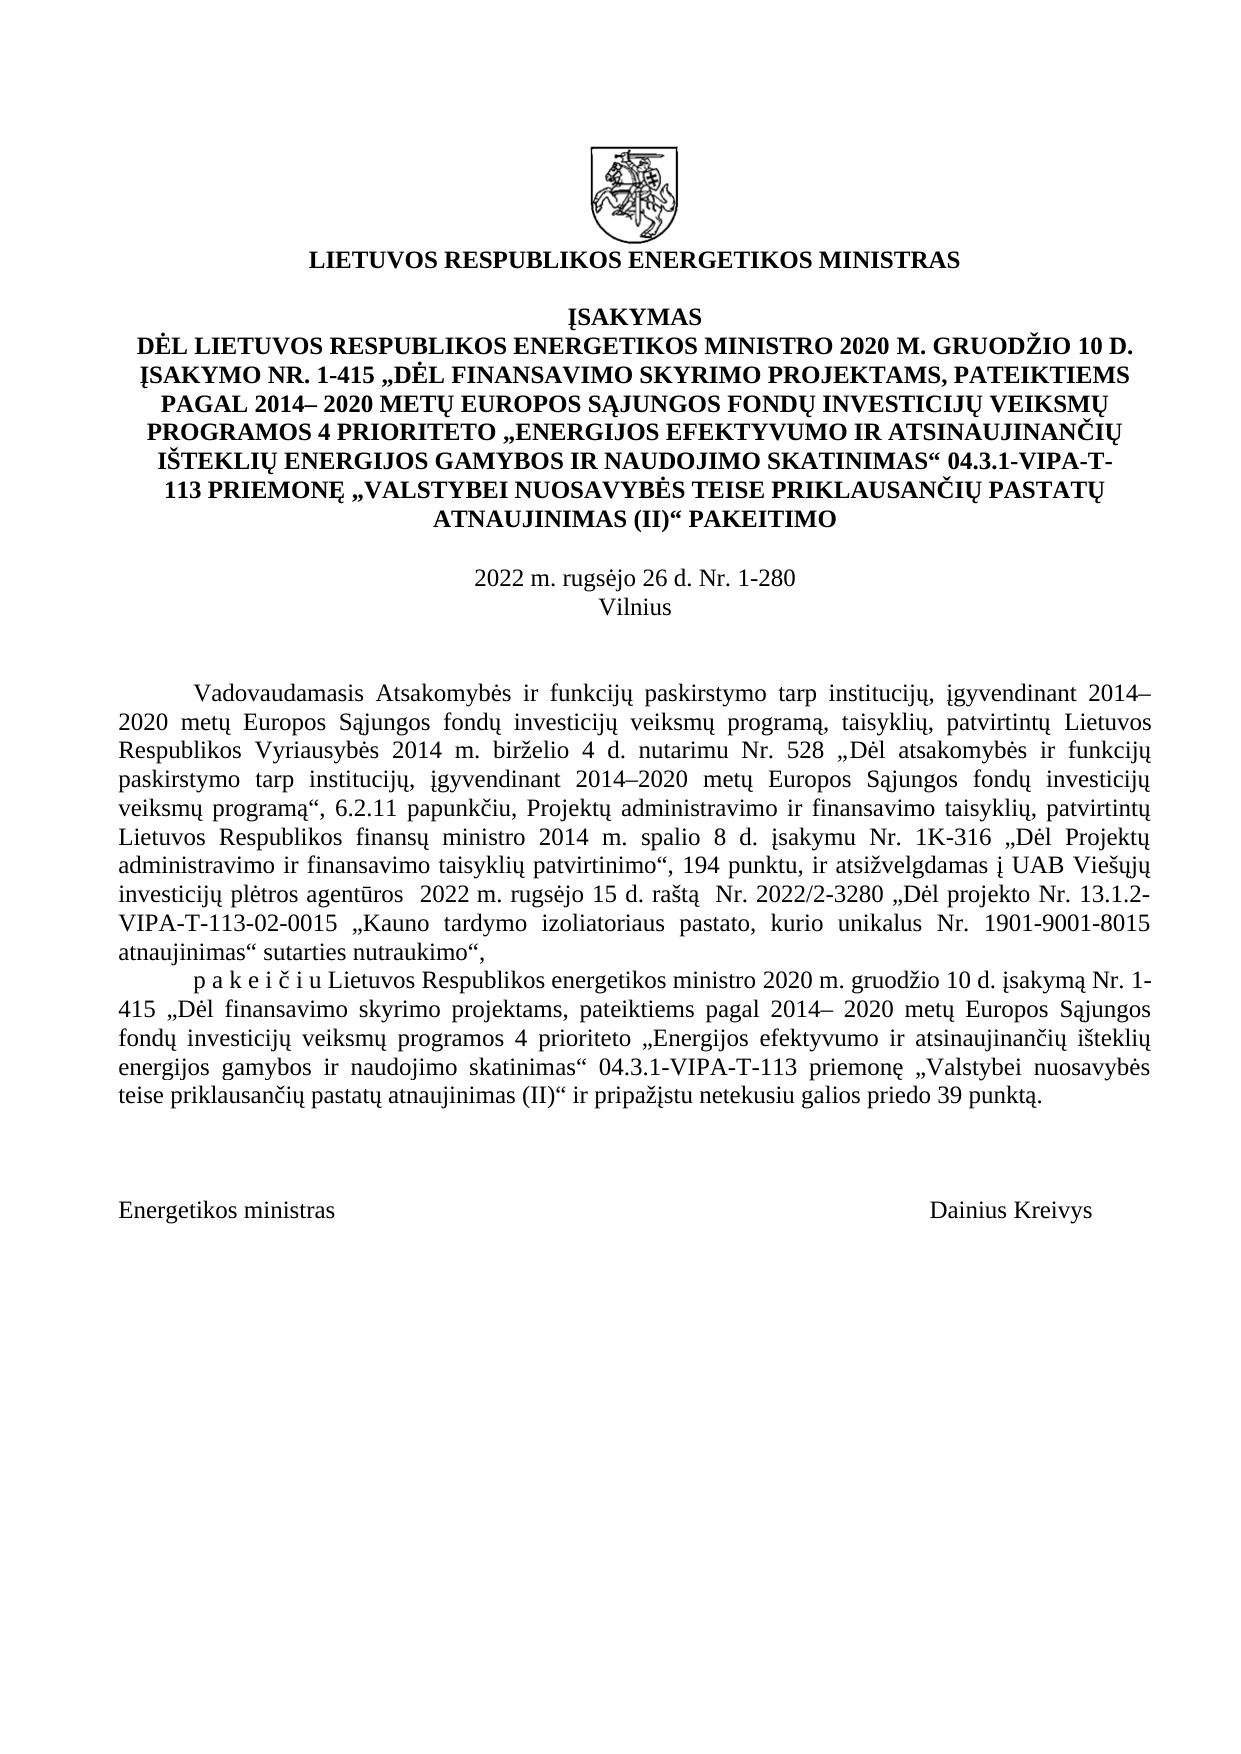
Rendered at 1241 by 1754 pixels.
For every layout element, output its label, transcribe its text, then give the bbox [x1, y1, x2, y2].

text DĖL lIETUVOS RESPUBLIKOS energetikos MINISTRo 2020 m. gruodžio 10 d. įsakymo nr. 1-415 „DĖL FINANSAVIMO SKYRIMO PROJEKTAMS, PATEIKTIEMS PAGAL 2014– 2020 METŲ EUROPOS SĄJUNGOS FONDŲ INVESTICIJŲ VEIKSMŲ PROGRAMOS 4 PRIORITETO „ENERGIJOS EFEKTYVUMO IR ATSINAUJINANČIŲ IŠTEKLIŲ ENERGIJOS GAMYBOS IR NAUDOJIMO SKATINIMAS“ 04.3.1-VIPA-T-113 PRIEMONĘ „VALSTYBEI NUOSAVYBĖS TEISE PRIKLAUSANČIŲ PASTATŲ ATNAUJINIMAS (II)“ PAKEITIMO [118, 331, 1152, 532]
text 2022 m. rugsėjo 26 d. Nr. 1-280 [118, 563, 1152, 592]
text ĮSAKYMAS [118, 302, 1152, 331]
text Vadovaudamasis Atsakomybės ir funkcijų paskirstymo tarp institucijų, įgyvendinant 2014–2020 metų Europos Sąjungos fondų investicijų veiksmų programą, taisyklių, patvirtintų Lietuvos Respublikos Vyriausybės 2014 m. birželio 4 d. nutarimu Nr. 528 „Dėl atsakomybės ir funkcijų paskirstymo tarp institucijų, įgyvendinant 2014–2020 metų Europos Sąjungos fondų investicijų veiksmų programą“, 6.2.11 papunkčiu, Projektų administravimo ir finansavimo taisyklių, patvirtintų Lietuvos Respublikos finansų ministro 2014 m. spalio 8 d. įsakymu Nr. 1K-316 „Dėl Projektų administravimo ir finansavimo taisyklių patvirtinimo“, 194 punktu, ir atsižvelgdamas į UAB Viešųjų investicijų plėtros agentūros 2022 m. rugsėjo 15 d. raštą Nr. 2022/2-3280 „Dėl projekto Nr. 13.1.2-VIPA-T-113-02-0015 „Kauno tardymo izoliatoriaus pastato, kurio unikalus Nr. 1901-9001-8015 atnaujinimas“ sutarties nutraukimo“, [118, 678, 1152, 965]
text p a k e i č i u Lietuvos Respublikos energetikos ministro 2020 m. gruodžio 10 d. įsakymą Nr. 1-415 „Dėl finansavimo skyrimo projektams, pateiktiems pagal 2014– 2020 metų Europos Sąjungos fondų investicijų veiksmų programos 4 prioriteto „Energijos efektyvumo ir atsinaujinančių išteklių energijos gamybos ir naudojimo skatinimas“ 04.3.1-VIPA-T-113 priemonę „Valstybei nuosavybės teise priklausančių pastatų atnaujinimas (II)“ ir pripažįstu netekusiu galios priedo 39 punktą. [118, 965, 1152, 1109]
text Energetikos ministras Dainius Kreivys [118, 1195, 1152, 1224]
text lIETUVOS RESPUBLIKOS energetikos MINISTRAS [118, 245, 1152, 274]
text Vilnius [118, 592, 1152, 620]
